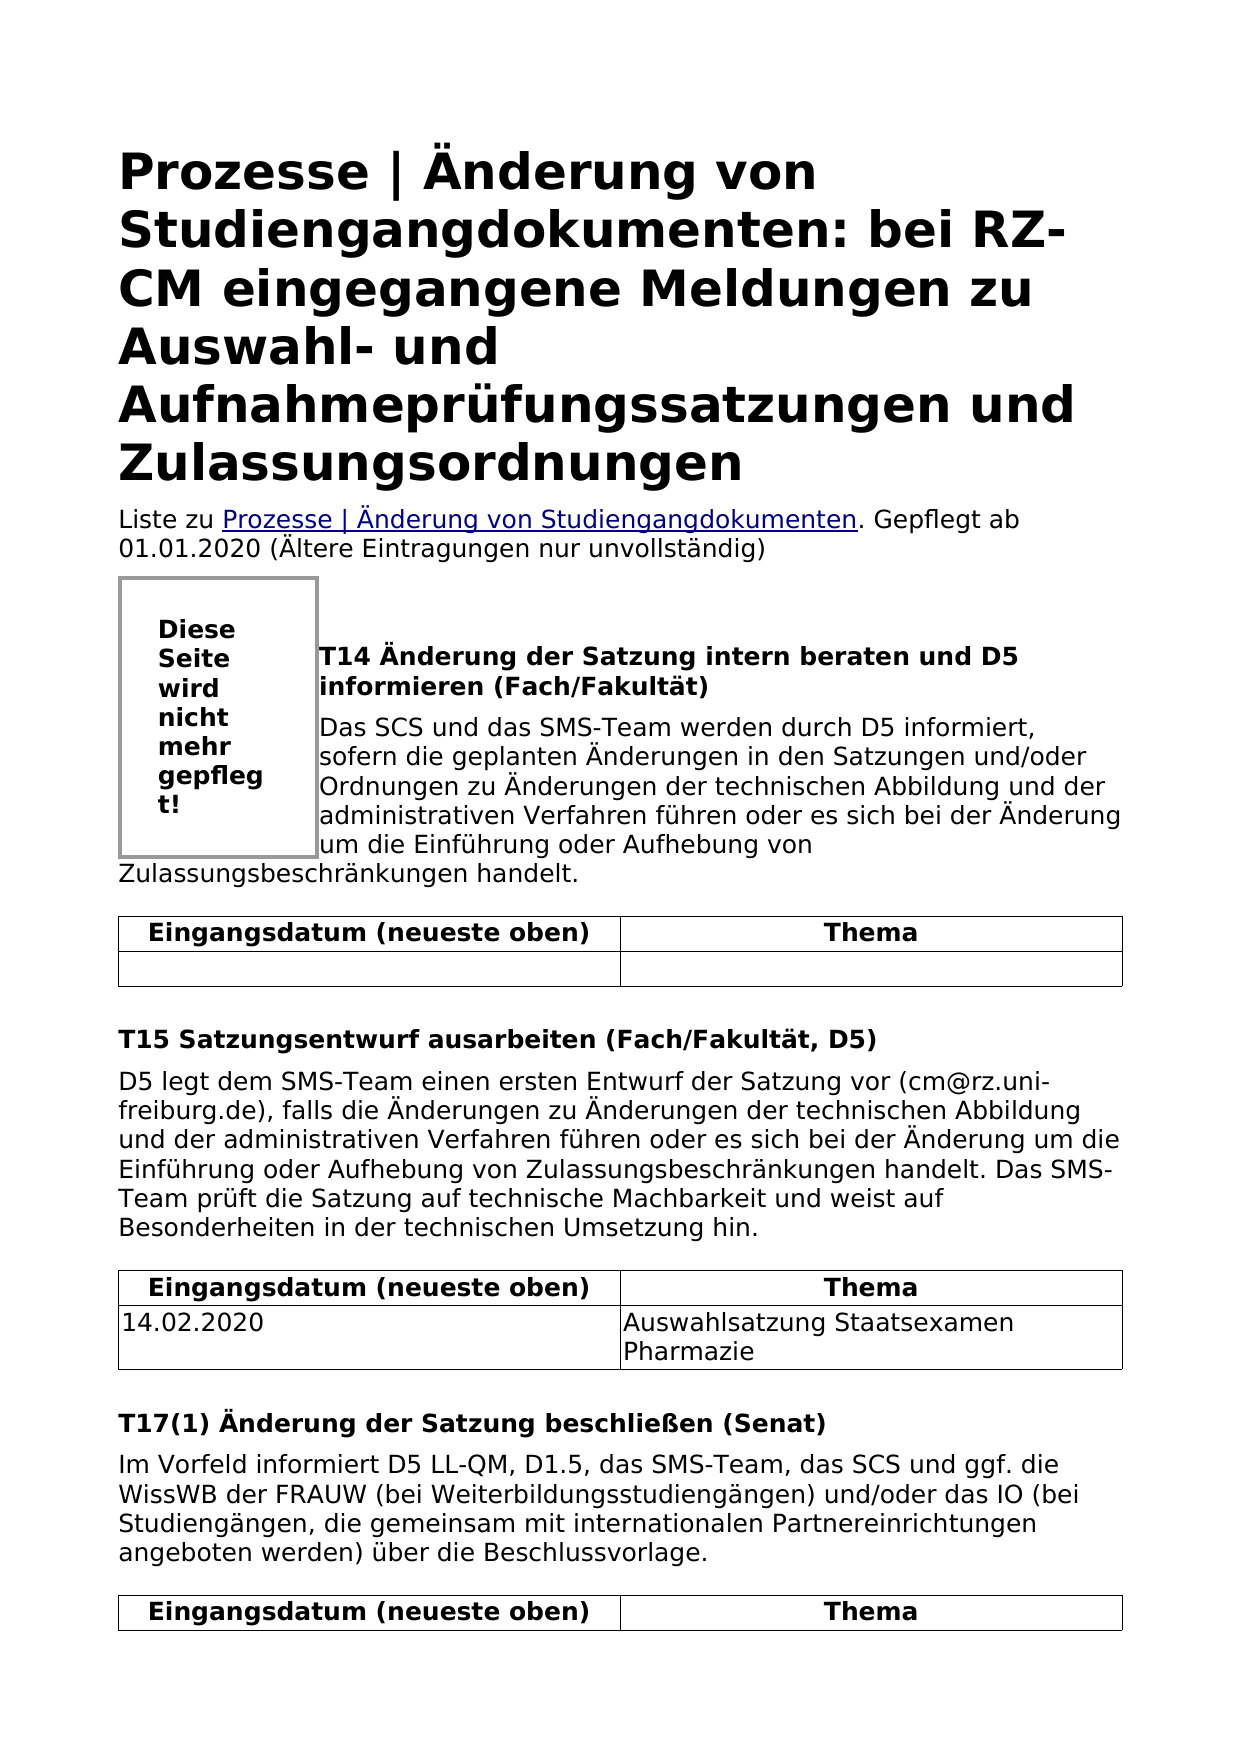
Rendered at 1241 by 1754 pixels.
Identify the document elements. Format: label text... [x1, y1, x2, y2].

subtitle T17(1) Änderung der Satzung beschließen (Senat) [118, 1409, 1122, 1438]
subtitle T14 Änderung der Satzung intern beraten und D5 informieren (Fach/Fakultät) [319, 642, 1122, 701]
table_header Diese Seite wird nicht mehr gepflegt! [122, 580, 306, 855]
table_cell 14.02.2020 [119, 1306, 620, 1369]
subtitle T15 Satzungsentwurf ausarbeiten (Fach/Fakultät, D5) [118, 1026, 1122, 1055]
table_header Thema [621, 1596, 1122, 1630]
table_header Eingangsdatum (neueste oben) [119, 917, 620, 951]
table_header Thema [621, 917, 1122, 951]
table_header Eingangsdatum (neueste oben) [119, 1271, 620, 1305]
table_header Eingangsdatum (neueste oben) [119, 1596, 620, 1630]
text Das SCS und das SMS-Team werden durch D5 informiert, sofern die geplanten Änderungen in den Satzungen und/oder Ordnungen zu Änderungen der technischen Abbildung und der administrativen Verfahren führen oder es sich bei der Änderung um die Einführung oder Aufhebung von Zulassungsbeschränkungen handelt. [118, 713, 1122, 888]
table_header Thema [621, 1271, 1122, 1305]
text Im Vorfeld informiert D5 LL-QM, D1.5, das SMS-Team, das SCS und ggf. die WissWB der FRAUW (bei Weiterbildungsstudiengängen) und/oder das IO (bei Studiengängen, die gemeinsam mit internationalen Partnereinrichtungen angeboten werden) über die Beschlussvorlage. [118, 1451, 1122, 1567]
text D5 legt dem SMS-Team einen ersten Entwurf der Satzung vor (cm@rz.uni-freiburg.de), falls die Änderungen zu Änderungen der technischen Abbildung und der administrativen Verfahren führen oder es sich bei der Änderung um die Einführung oder Aufhebung von Zulassungsbeschränkungen handelt. Das SMS-Team prüft die Satzung auf technische Machbarkeit und weist auf Besonderheiten in der technischen Umsetzung hin. [118, 1067, 1122, 1242]
text Liste zu Prozesse | Änderung von Studiengangdokumenten. Gepflegt ab 01.01.2020 (Ältere Eintragungen nur unvollständig) [118, 505, 1122, 563]
table_cell Auswahlsatzung Staatsexamen Pharmazie [621, 1306, 1122, 1369]
subtitle Prozesse | Änderung von Studiengangdokumenten: bei RZ-CM eingegangene Meldungen zu Auswahl- und Aufnahmeprüfungssatzungen und Zulassungsordnungen [118, 143, 1122, 492]
table_cell [621, 952, 1122, 986]
table_cell [119, 952, 620, 986]
